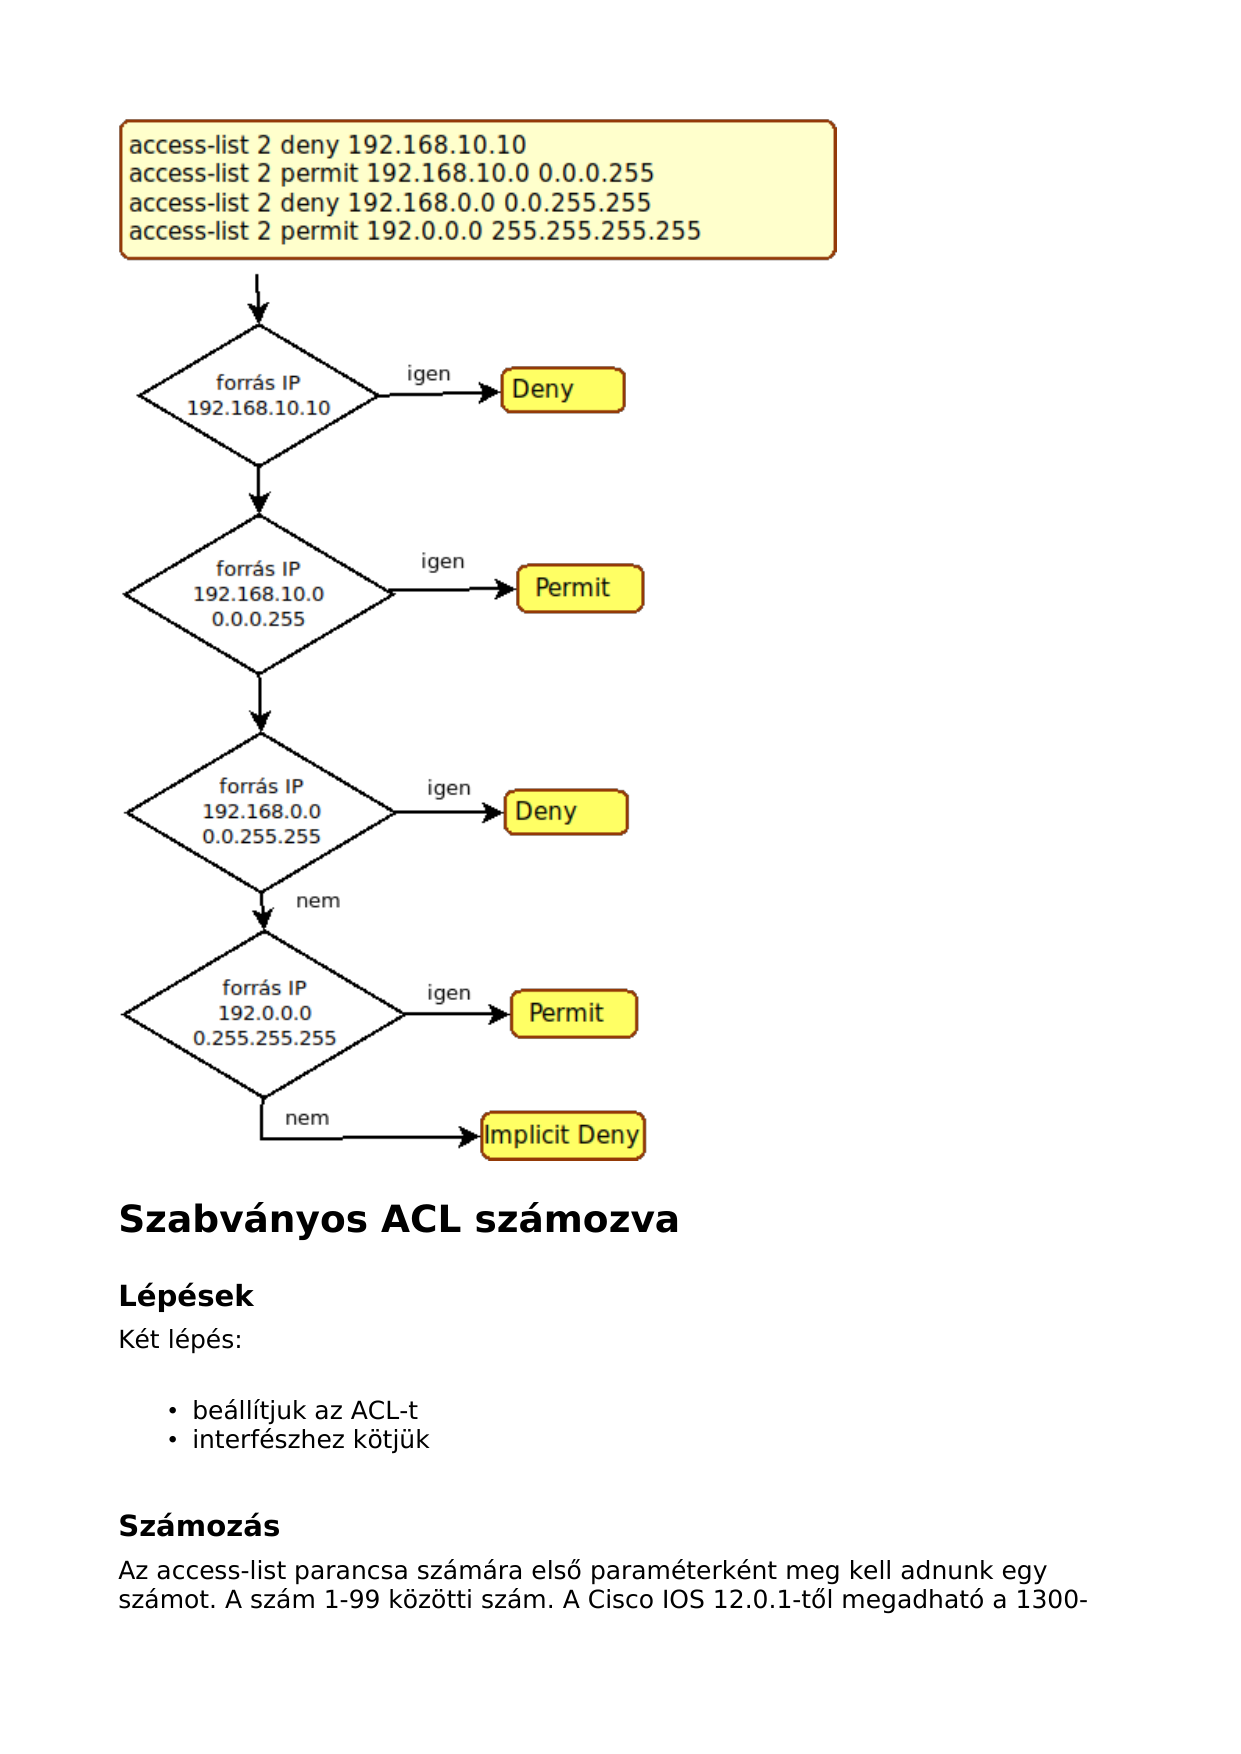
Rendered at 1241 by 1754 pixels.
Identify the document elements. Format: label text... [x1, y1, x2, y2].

subtitle Lépések [118, 1279, 1122, 1313]
picture [118, 118, 837, 1161]
text Az access-list parancsa számára első paraméterként meg kell adnunk egy számot. A szám 1-99 közötti szám. A Cisco IOS 12.0.1-től megadható a 1300- [118, 1556, 1122, 1614]
subtitle Szabványos ACL számozva [118, 1198, 1122, 1241]
text Két lépés: [118, 1325, 1122, 1354]
list beállítjuk az ACL-t [177, 1397, 1122, 1426]
list interfészhez kötjük [177, 1426, 1122, 1455]
subtitle Számozás [118, 1509, 1122, 1543]
